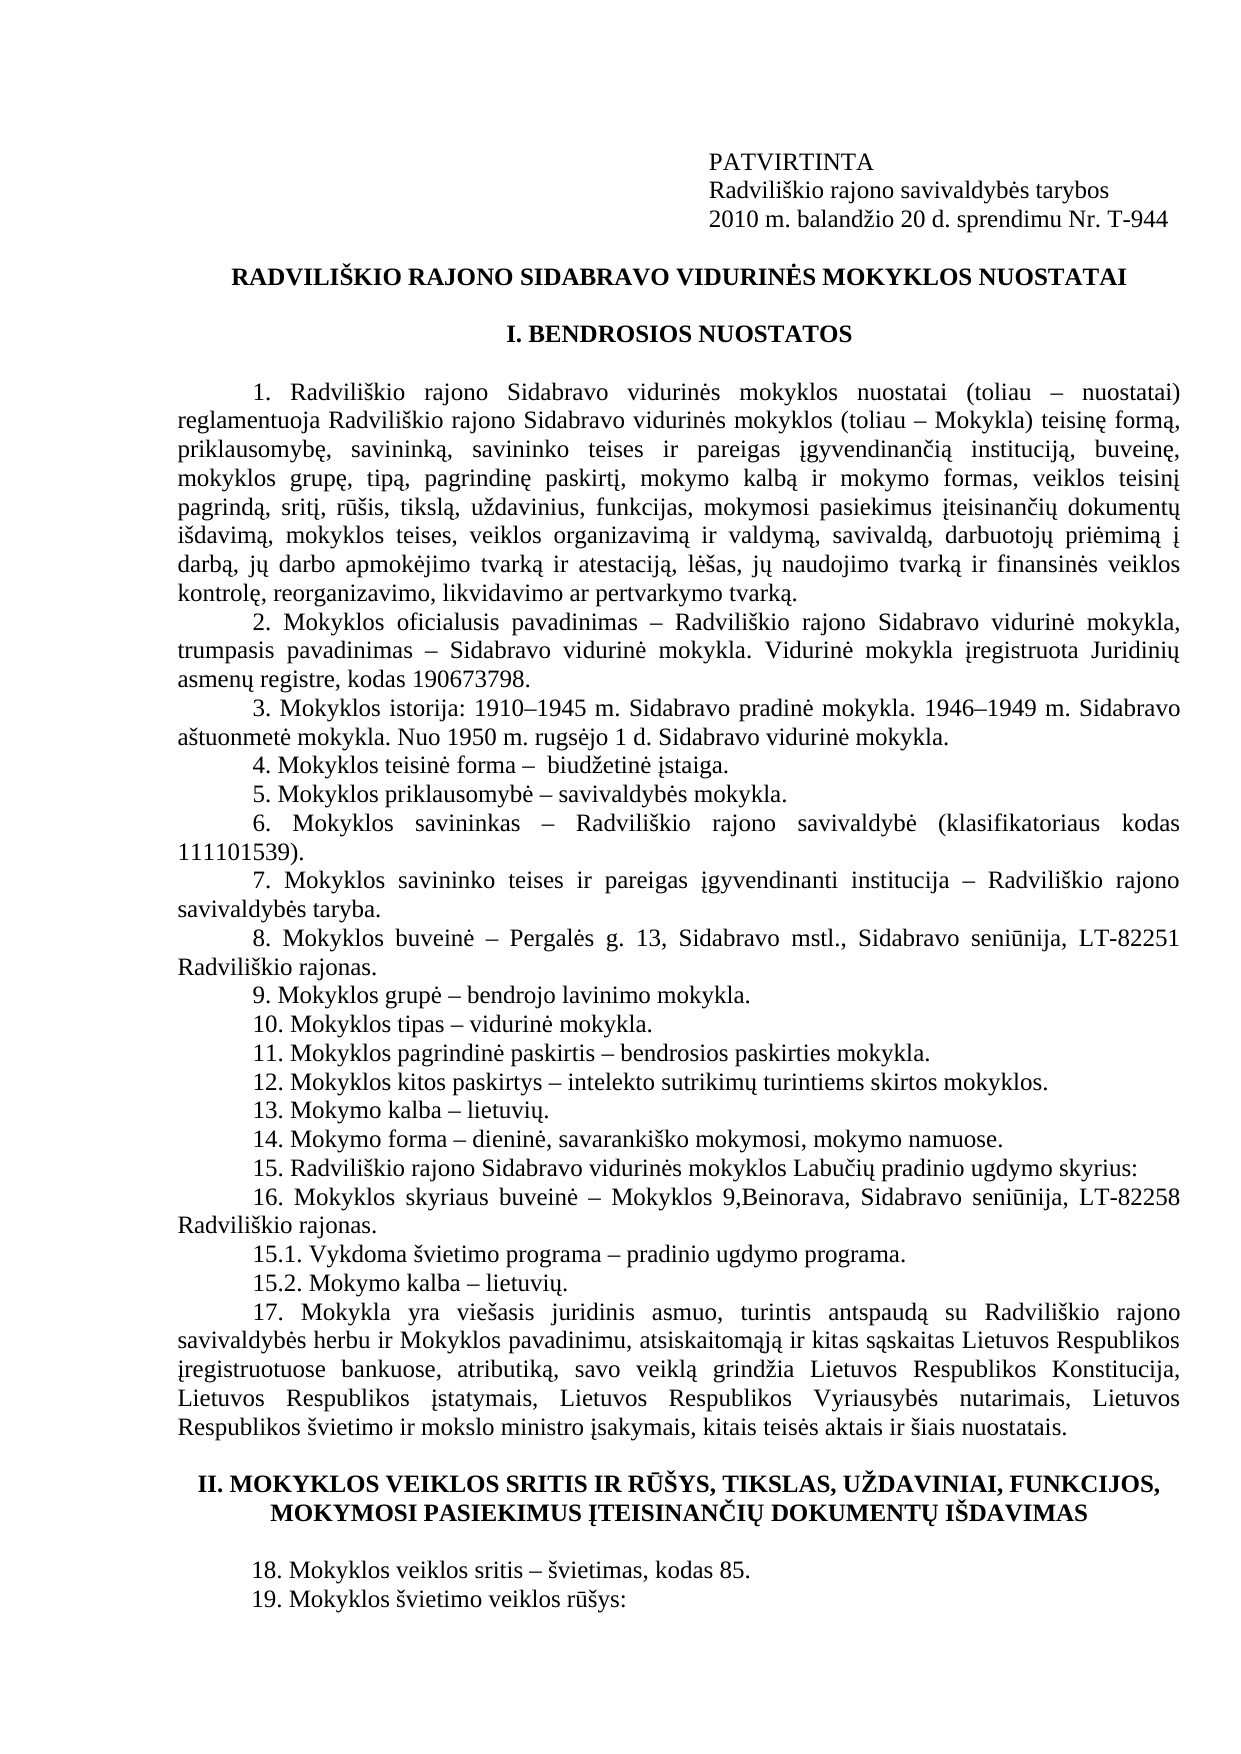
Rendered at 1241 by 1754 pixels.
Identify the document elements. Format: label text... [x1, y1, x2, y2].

text 19. Mokyklos švietimo veiklos rūšys: [177, 1584, 1181, 1613]
text 15.1. Vykdoma švietimo programa – pradinio ugdymo programa. [252, 1239, 1181, 1268]
text 15. Radviliškio rajono Sidabravo vidurinės mokyklos Labučių pradinio ugdymo skyrius: [177, 1153, 1181, 1182]
text 3. Mokyklos istorija: 1910–1945 m. Sidabravo pradinė mokykla. 1946–1949 m. Sidabravo aštuonmetė mokykla. Nuo 1950 m. rugsėjo 1 d. Sidabravo vidurinė mokykla. [177, 693, 1181, 751]
text 2. Mokyklos oficialusis pavadinimas – Radviliškio rajono Sidabravo vidurinė mokykla, trumpasis pavadinimas – Sidabravo vidurinė mokykla. Vidurinė mokykla įregistruota Juridinių asmenų registre, kodas 190673798. [177, 607, 1181, 693]
text 16. Mokyklos skyriaus buveinė – Mokyklos 9,Beinorava, Sidabravo seniūnija, LT-82258 Radviliškio rajonas. [177, 1182, 1181, 1239]
text 13. Mokymo kalba – lietuvių. [177, 1096, 1181, 1124]
text RADVILIŠKIO RAJONO SIDABRAVO VIDURINĖS MOKYKLOS NUOSTATAI [177, 262, 1181, 291]
text 7. Mokyklos savininko teises ir pareigas įgyvendinanti institucija – Radviliškio rajono savivaldybės taryba. [177, 866, 1181, 923]
text 14. Mokymo forma – dieninė, savarankiško mokymosi, mokymo namuose. [177, 1124, 1181, 1153]
text 12. Mokyklos kitos paskirtys – intelekto sutrikimų turintiems skirtos mokyklos. [177, 1067, 1181, 1096]
text 2010 m. balandžio 20 d. sprendimu Nr. T-944 [709, 204, 1181, 233]
text I. BENDROSIOS NUOSTATOS [177, 319, 1181, 348]
text 10. Mokyklos tipas – vidurinė mokykla. [177, 1009, 1181, 1038]
text Radviliškio rajono savivaldybės tarybos [709, 176, 1181, 204]
text 15.2. Mokymo kalba – lietuvių. [252, 1268, 1181, 1297]
text 18. Mokyklos veiklos sritis – švietimas, kodas 85. [177, 1556, 1181, 1584]
text 11. Mokyklos pagrindinė paskirtis – bendrosios paskirties mokykla. [177, 1038, 1181, 1067]
text 8. Mokyklos buveinė – Pergalės g. 13, Sidabravo mstl., Sidabravo seniūnija, LT-82251 Radviliškio rajonas. [177, 923, 1181, 981]
text II. MOKYKLOS VEIKLOS SRITIS IR RŪŠYS, TIKSLAS, UŽDAVINIAI, FUNKCIJOS, MOKYMOSI PASIEKIMUS ĮTEISINANČIŲ DOKUMENTŲ IŠDAVIMAS [177, 1469, 1181, 1527]
text PATVIRTINTA [709, 147, 1181, 176]
text 17. Mokykla yra viešasis juridinis asmuo, turintis antspaudą su Radviliškio rajono savivaldybės herbu ir Mokyklos pavadinimu, atsiskaitomąją ir kitas sąskaitas Lietuvos Respublikos įregistruotuose bankuose, atributiką, savo veiklą grindžia Lietuvos Respublikos Konstitucija, Lietuvos Respublikos įstatymais, Lietuvos Respublikos Vyriausybės nutarimais, Lietuvos Respublikos švietimo ir mokslo ministro įsakymais, kitais teisės aktais ir šiais nuostatais. [177, 1297, 1181, 1441]
text 1. Radviliškio rajono Sidabravo vidurinės mokyklos nuostatai (toliau – nuostatai) reglamentuoja Radviliškio rajono Sidabravo vidurinės mokyklos (toliau – Mokykla) teisinę formą, priklausomybę, savininką, savininko teises ir pareigas įgyvendinančią instituciją, buveinę, mokyklos grupę, tipą, pagrindinę paskirtį, mokymo kalbą ir mokymo formas, veiklos teisinį pagrindą, sritį, rūšis, tikslą, uždavinius, funkcijas, mokymosi pasiekimus įteisinančių dokumentų išdavimą, mokyklos teises, veiklos organizavimą ir valdymą, savivaldą, darbuotojų priėmimą į darbą, jų darbo apmokėjimo tvarką ir atestaciją, lėšas, jų naudojimo tvarką ir finansinės veiklos kontrolę, reorganizavimo, likvidavimo ar pertvarkymo tvarką. [177, 377, 1181, 607]
text 5. Mokyklos priklausomybė – savivaldybės mokykla. [177, 779, 1181, 808]
text 6. Mokyklos savininkas – Radviliškio rajono savivaldybė (klasifikatoriaus kodas 111101539). [177, 808, 1181, 866]
text 9. Mokyklos grupė – bendrojo lavinimo mokykla. [177, 981, 1181, 1009]
text 4. Mokyklos teisinė forma – biudžetinė įstaiga. [177, 751, 1181, 779]
